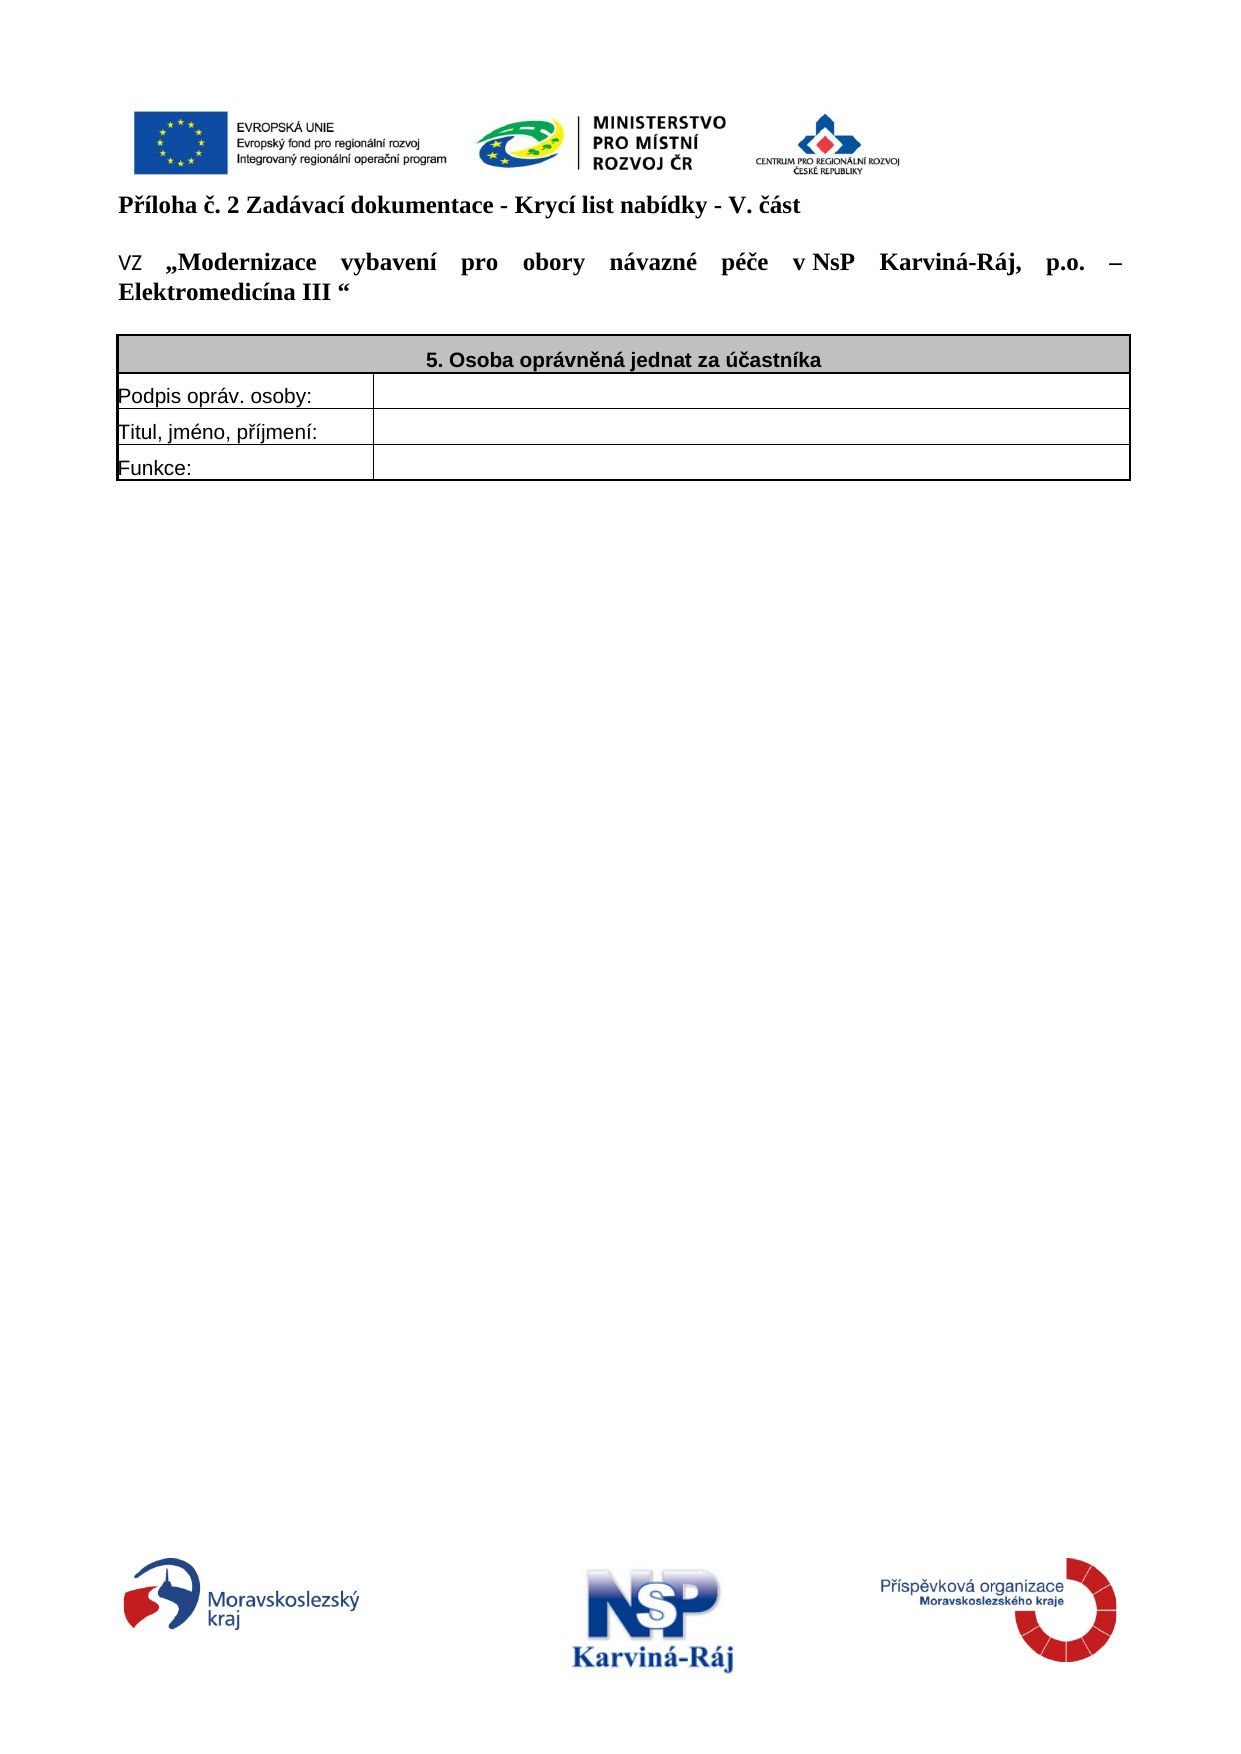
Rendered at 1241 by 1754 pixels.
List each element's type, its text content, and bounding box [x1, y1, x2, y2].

table_cell [374, 445, 1129, 479]
table_cell Podpis opráv. osoby: [119, 374, 373, 407]
table_cell Funkce: [119, 445, 373, 479]
table_cell [374, 374, 1129, 407]
table_cell [374, 409, 1129, 443]
table_cell 5. Osoba oprávněná jednat za účastníka [119, 336, 1129, 372]
table_cell Titul, jméno, příjmení: [119, 409, 373, 443]
